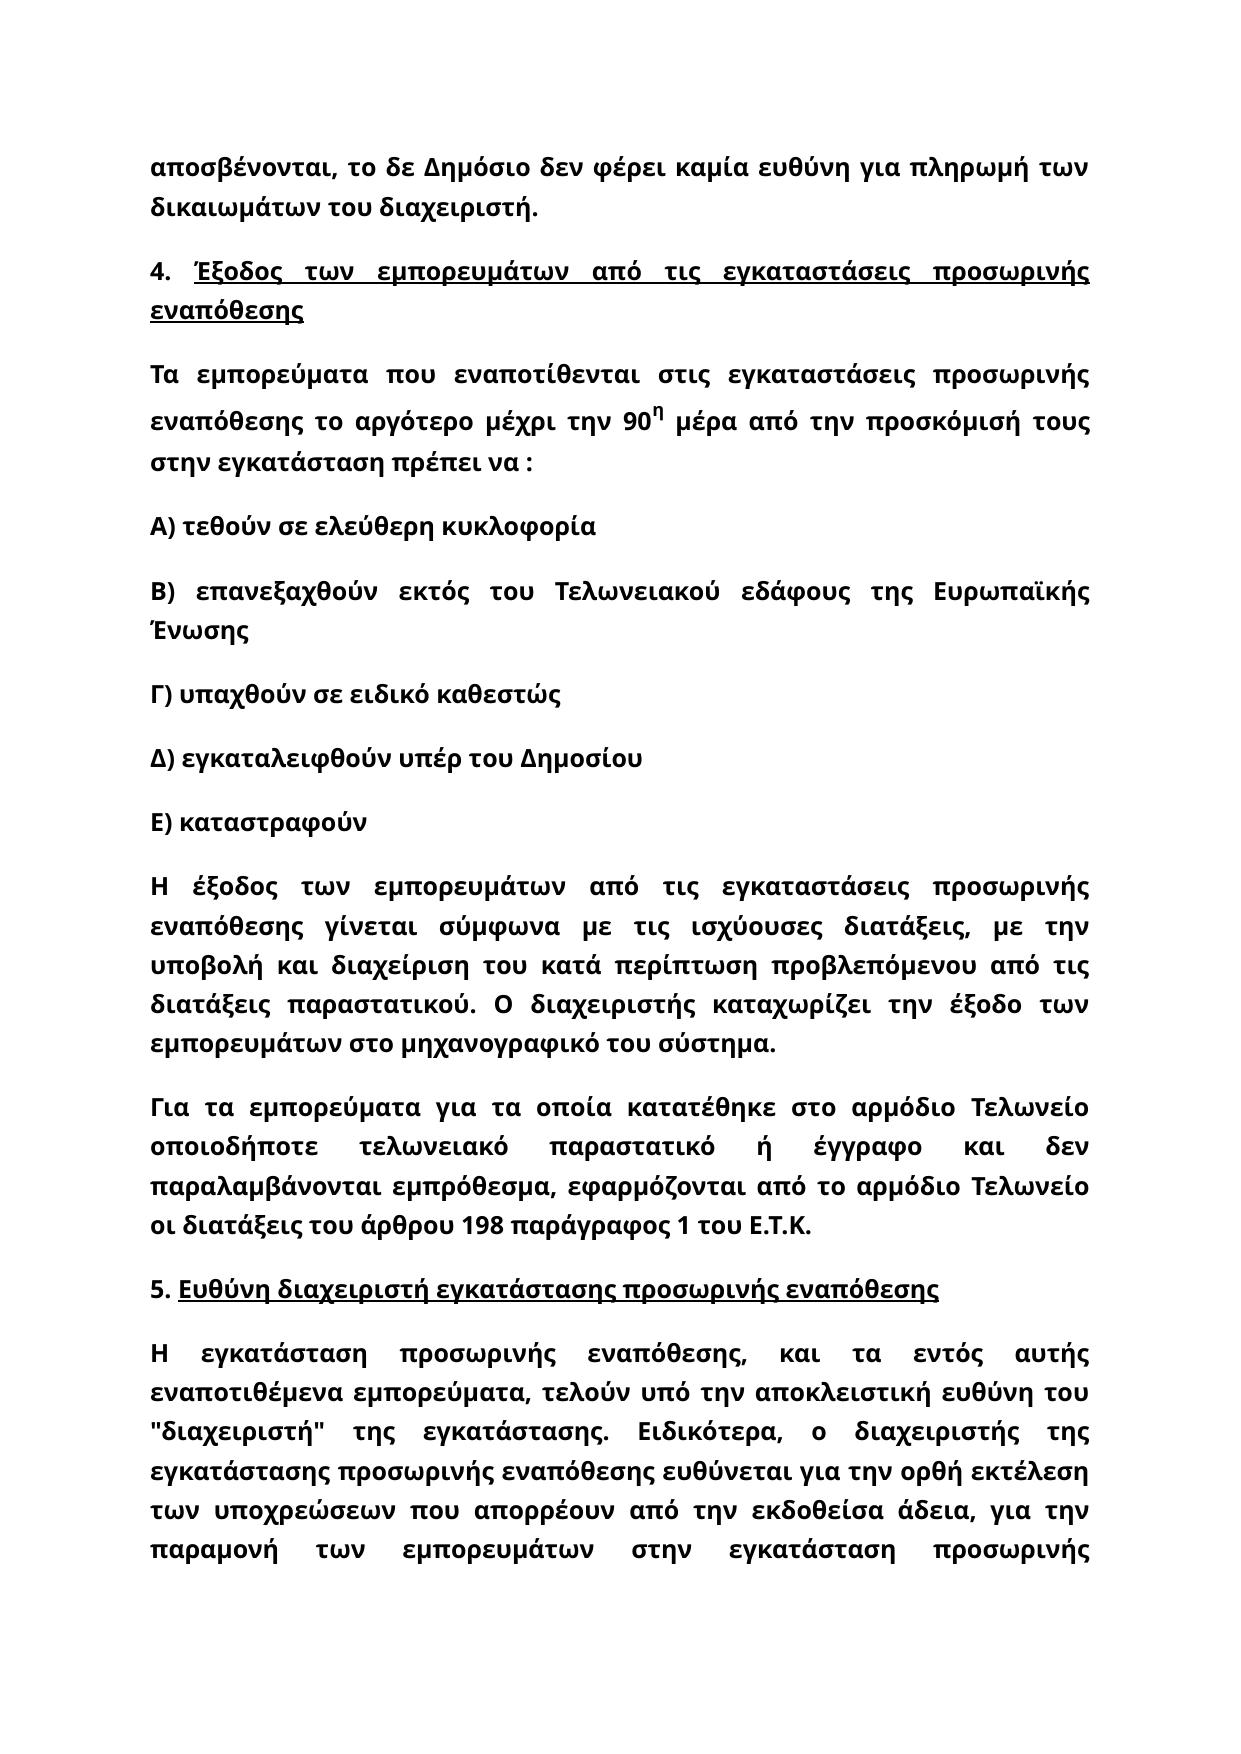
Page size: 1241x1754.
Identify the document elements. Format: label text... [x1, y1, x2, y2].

text H εγκατάσταση προσωρινής εναπόθεσης, και τα εντός αυτής εναποτιθέμενα εμπορεύματα, τελούν υπό την αποκλειστική ευθύνη του "διαχειριστή" της εγκατάστασης. Ειδικότερα, ο διαχειριστής της εγκατάστασης προσωρινής εναπόθεσης ευθύνεται για την ορθή εκτέλεση των υποχρεώσεων που απορρέουν από την εκδοθείσα άδεια, για την παραμονή των εμπορευμάτων στην εγκατάσταση προσωρινής [150, 1336, 1090, 1566]
text Α) τεθούν σε ελεύθερη κυκλοφορία [150, 509, 1090, 543]
text αποσβένονται, το δε Δημόσιο δεν φέρει καμία ευθύνη για πληρωμή των δικαιωμάτων του διαχειριστή. [150, 150, 1090, 223]
text Για τα εμπορεύματα για τα οποία κατατέθηκε στο αρμόδιο Τελωνείο οποιοδήποτε τελωνειακό παραστατικό ή έγγραφο και δεν παραλαμβάνονται εμπρόθεσμα, εφαρμόζονται από το αρμόδιο Τελωνείο οι διατάξεις του άρθρου 198 παράγραφος 1 του Ε.Τ.Κ. [150, 1090, 1090, 1241]
text Δ) εγκαταλειφθούν υπέρ του Δημοσίου [150, 741, 1090, 775]
text Τα εμπορεύματα που εναποτίθενται στις εγκαταστάσεις προσωρινής εναπόθεσης το αργότερο μέχρι την 90η μέρα από την προσκόμισή τους στην εγκατάσταση πρέπει να : [150, 357, 1090, 479]
text 4. Έξοδος των εμπορευμάτων από τις εγκαταστάσεις προσωρινής εναπόθεσης [150, 253, 1090, 327]
text H έξοδος των εμπορευμάτων από τις εγκαταστάσεις προσωρινής εναπόθεσης γίνεται σύμφωνα με τις ισχύουσες διατάξεις, με την υποβολή και διαχείριση του κατά περίπτωση προβλεπόμενου από τις διατάξεις παραστατικού. Ο διαχειριστής καταχωρίζει την έξοδο των εμπορευμάτων στο μηχανογραφικό του σύστημα. [150, 869, 1090, 1060]
text Γ) υπαχθούν σε ειδικό καθεστώς [150, 676, 1090, 711]
text 5. Ευθύνη διαχειριστή εγκατάστασης προσωρινής εναπόθεσης [150, 1271, 1090, 1306]
text Ε) καταστραφούν [150, 805, 1090, 839]
text Β) επανεξαχθούν εκτός του Τελωνειακού εδάφους της Ευρωπαϊκής Ένωσης [150, 573, 1090, 646]
